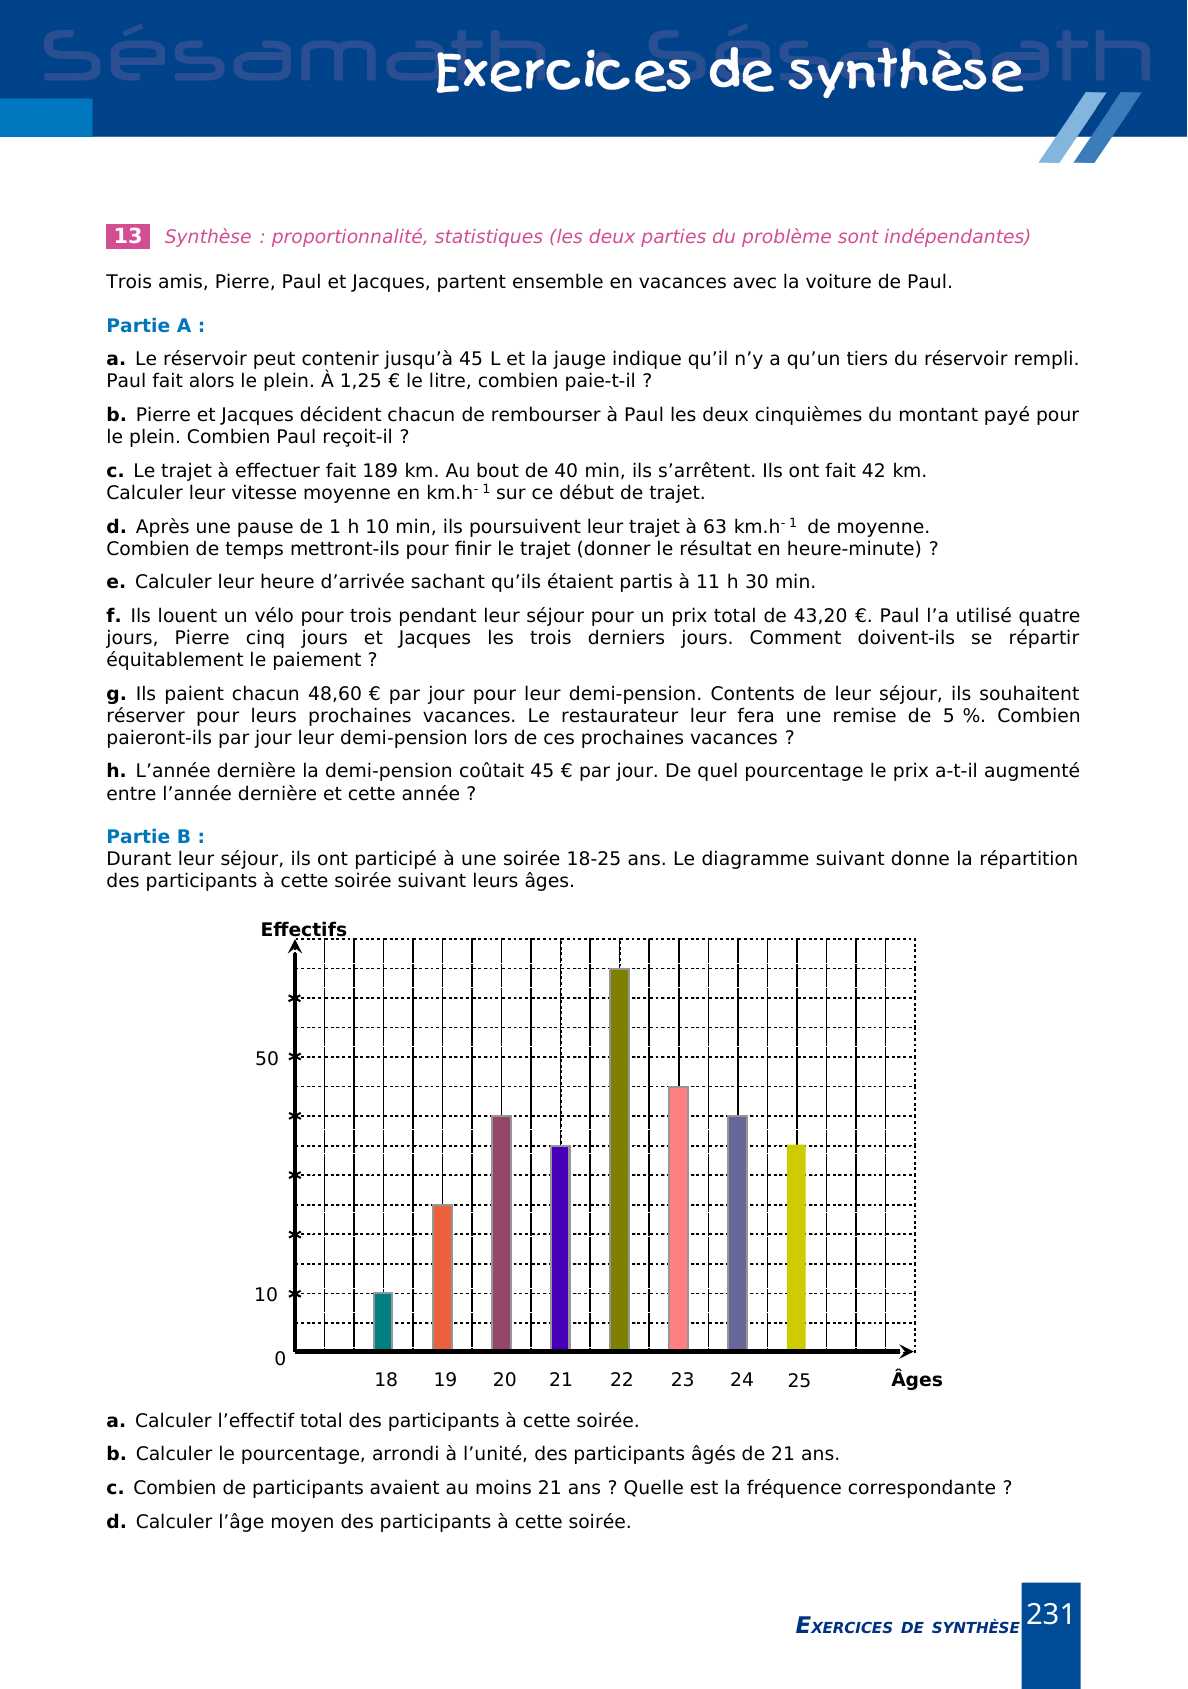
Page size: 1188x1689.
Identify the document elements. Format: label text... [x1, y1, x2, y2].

list Calculer l’âge moyen des participants à cette soirée. [106, 1511, 1081, 1533]
list Ils louent un vélo pour trois pendant leur séjour pour un prix total de 43,20 €. Paul l’a utilisé quatre jours, Pierre cinq jours et Jacques les trois derniers jours. Comment doivent-ils se répartir équitablement le paiement ? [106, 605, 1081, 671]
list Calculer l’effectif total des participants à cette soirée. [106, 1409, 1081, 1432]
list Le réservoir peut contenir jusqu’à 45 L et la jauge indique qu’il n’y a qu’un tiers du réservoir rempli. Paul fait alors le plein. À 1,25 € le litre, combien paie-t-il ? [106, 348, 1081, 392]
list Ils paient chacun 48,60 € par jour pour leur demi-pension. Contents de leur séjour, ils souhaitent réserver pour leurs prochaines vacances. Le restaurateur leur fera une remise de 5 %. Combien paieront-ils par jour leur demi-pension lors de ces prochaines vacances ? [106, 683, 1081, 749]
list Le trajet à effectuer fait 189 km. Au bout de 40 min, ils s’arrêtent. Ils ont fait 42 km. Calculer leur vitesse moyenne en km.h- 1 sur ce début de trajet. [106, 460, 1081, 504]
list Après une pause de 1 h 10 min, ils poursuivent leur trajet à 63 km.h- 1 de moyenne. Combien de temps mettront-ils pour finir le trajet (donner le résultat en heure-minute) ? [106, 516, 1081, 559]
list Pierre et Jacques décident chacun de rembourser à Paul les deux cinquièmes du montant payé pour le plein. Combien Paul reçoit-il ? [106, 404, 1081, 448]
picture [0, 0, 1187, 163]
list L’année dernière la demi-pension coûtait 45 € par jour. De quel pourcentage le prix a-t-il augmenté entre l’année dernière et cette année ? Partie B : Durant leur séjour, ils ont participé à une soirée 18-25 ans. Le diagramme suivant donne la répartition des participants à cette soirée suivant leurs âges. [106, 760, 1081, 1398]
list Calculer le pourcentage, arrondi à l’unité, des participants âgés de 21 ans. [106, 1443, 1081, 1465]
list Combien de participants avaient au moins 21 ans ? Quelle est la fréquence correspondante ? [106, 1477, 1081, 1499]
list Synthèse : proportionnalité, statistiques (les deux parties du problème sont indépendantes) Trois amis, Pierre, Paul et Jacques, partent ensemble en vacances avec la voiture de Paul. Partie A : [106, 224, 1081, 337]
list Calculer leur heure d’arrivée sachant qu’ils étaient partis à 11 h 30 min. [106, 571, 1081, 593]
